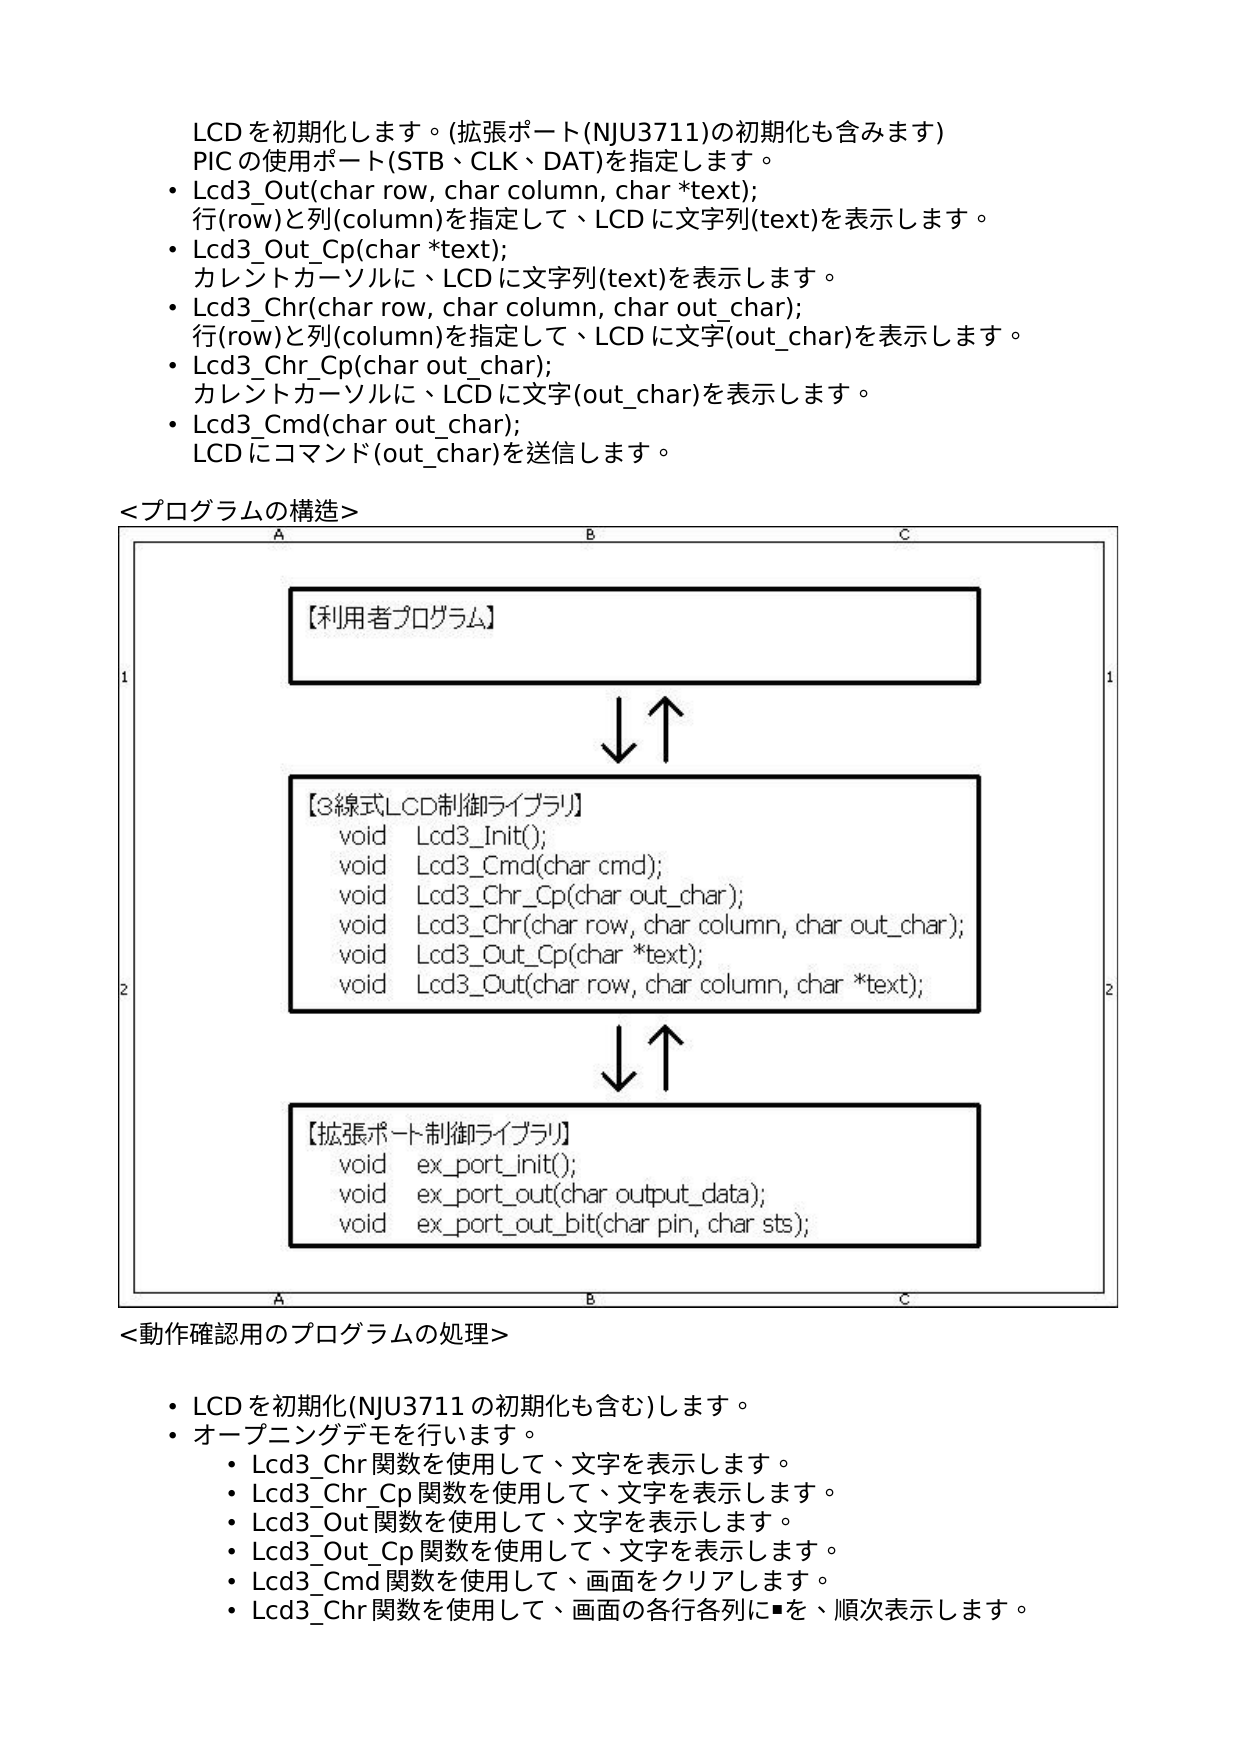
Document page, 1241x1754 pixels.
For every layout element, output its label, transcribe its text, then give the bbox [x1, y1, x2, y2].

text <プログラムの構造> [118, 498, 1122, 1308]
picture [118, 526, 1119, 1308]
list Lcd3_Chr(char row, char column, char out_char); 行(row)と列(column)を指定して、LCDに文字(out_char)を表示します。 [177, 293, 1122, 351]
list オープニングデモを行います。 [177, 1421, 1122, 1450]
list Lcd3_Chr_Cp(char out_char); カレントカーソルに、LCDに文字(out_char)を表示します。 [177, 351, 1122, 410]
list Lcd3_Out_Cp(char *text); カレントカーソルに、LCDに文字列(text)を表示します。 [177, 235, 1122, 293]
list Lcd3_Chr関数を使用して、画面の各行各列に￭を、順次表示します。 [236, 1596, 1122, 1625]
list LCDを初期化(NJU3711の初期化も含む)します。 [177, 1392, 1122, 1421]
list Lcd3_Out_Cp関数を使用して、文字を表示します。 [236, 1537, 1122, 1567]
list Lcd3_Out関数を使用して、文字を表示します。 [236, 1508, 1122, 1537]
list Lcd3_Chr関数を使用して、文字を表示します。 [236, 1450, 1122, 1479]
list Lcd3_Cmd(char out_char); LCDにコマンド(out_char)を送信します。 [177, 410, 1122, 468]
text <動作確認用のプログラムの処理> [118, 1321, 1122, 1350]
list Lcd3_Cmd関数を使用して、画面をクリアします。 [236, 1567, 1122, 1596]
list LCDを初期化します。(拡張ポート(NJU3711)の初期化も含みます) PICの使用ポート(STB、CLK、DAT)を指定します。 [177, 118, 1122, 176]
list Lcd3_Out(char row, char column, char *text); 行(row)と列(column)を指定して、LCDに文字列(text)を表示します。 [177, 176, 1122, 235]
list Lcd3_Chr_Cp関数を使用して、文字を表示します。 [236, 1479, 1122, 1508]
